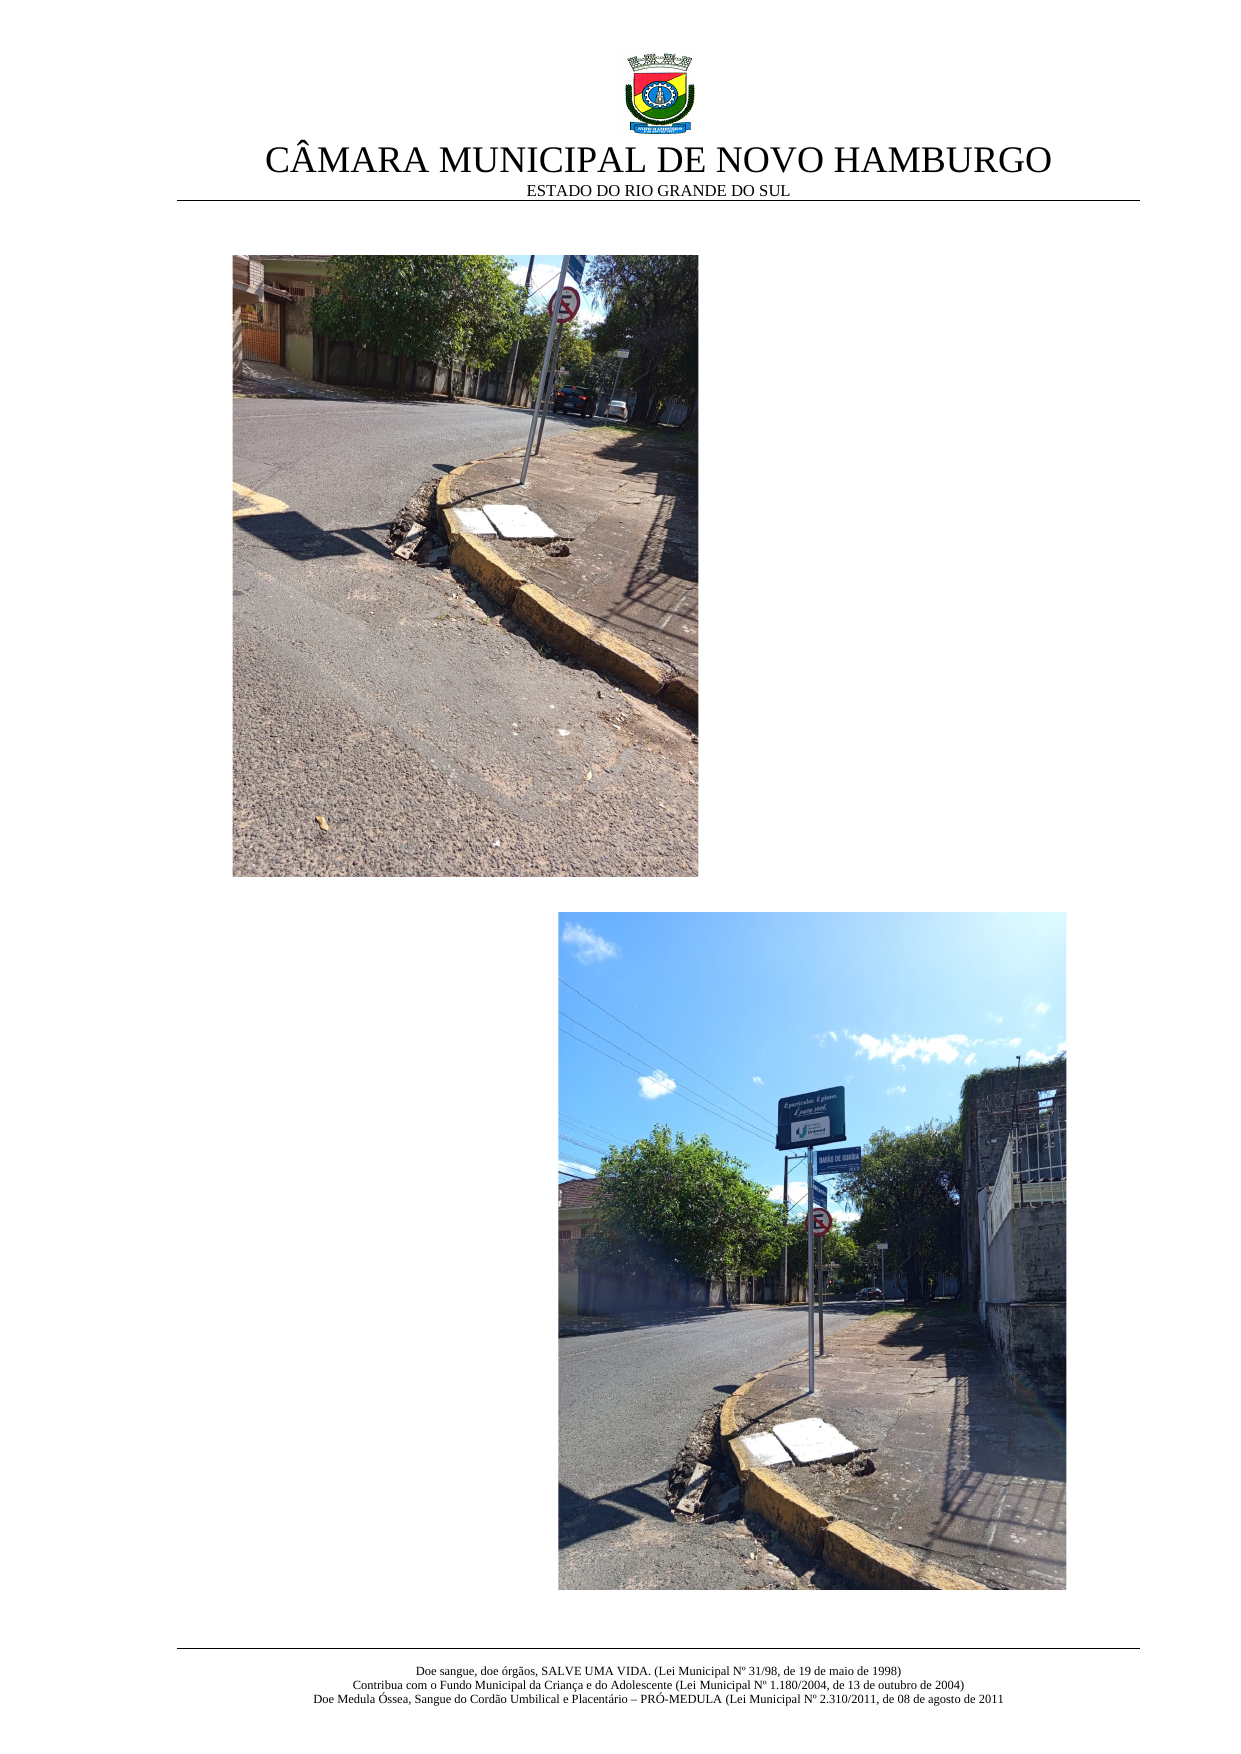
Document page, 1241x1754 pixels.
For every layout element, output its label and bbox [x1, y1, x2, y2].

picture [619, 47, 698, 138]
picture [232, 255, 699, 877]
picture [558, 912, 1067, 1590]
